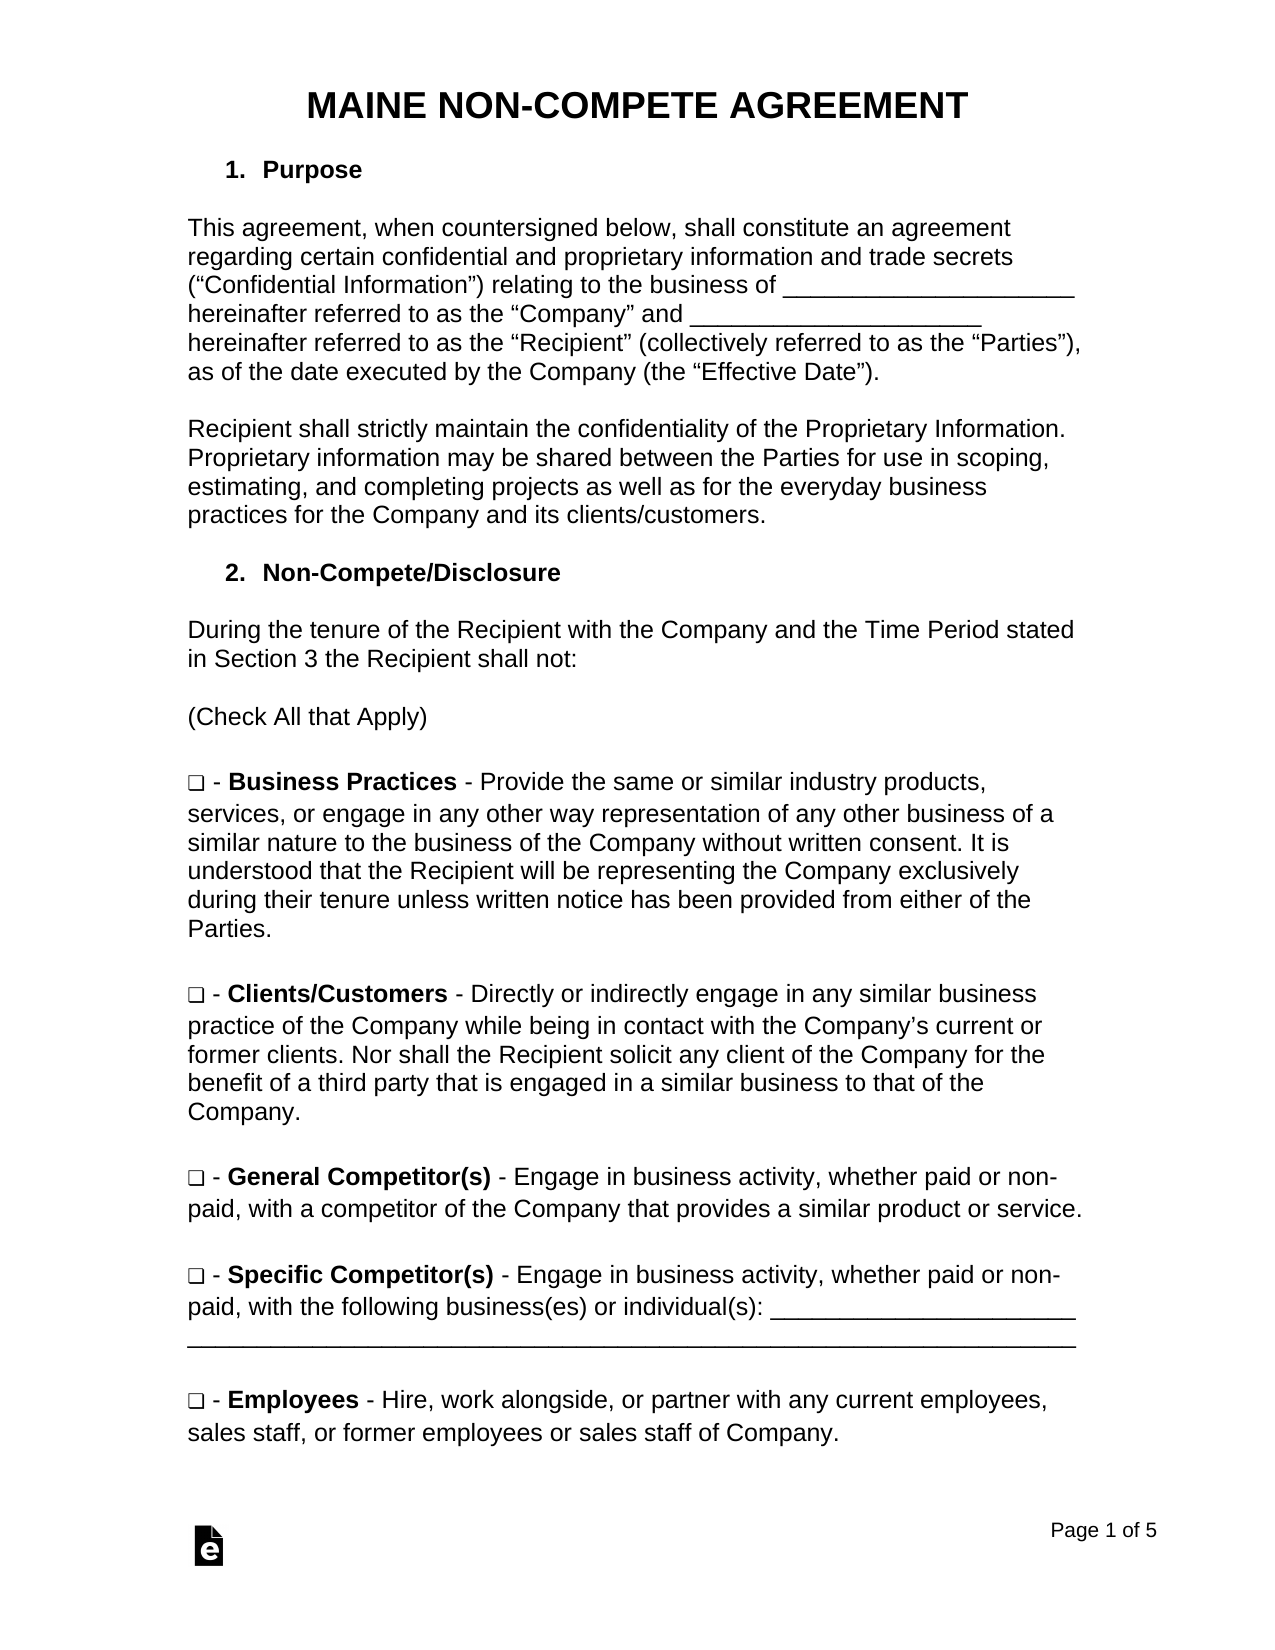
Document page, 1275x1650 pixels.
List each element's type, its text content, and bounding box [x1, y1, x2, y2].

text ❏ - Business Practices - Provide the same or similar industry products, services, or engage in any other way representation of any other business of a similar nature to the business of the Company without written consent. It is understood that the Recipient will be representing the Company exclusively during their tenure unless written notice has been provided from either of the Parties. [187, 759, 1087, 942]
subtitle MAINE NON-COMPETE AGREEMENT [187, 83, 1087, 127]
list Non-Compete/Disclosure [225, 558, 1087, 587]
text Recipient shall strictly maintain the confidentiality of the Proprietary Information. Proprietary information may be shared between the Parties for use in scoping, estimating, and completing projects as well as for the everyday business practices for the Company and its clients/customers. [187, 414, 1087, 529]
text ❏ - Specific Competitor(s) - Engage in business activity, whether paid or non-paid, with the following business(es) or individual(s): ______________________ [187, 1252, 1087, 1320]
list Purpose [225, 155, 1087, 184]
text During the tenure of the Recipient with the Company and the Time Period stated in Section 3 the Recipient shall not: [187, 615, 1087, 673]
text This agreement, when countersigned below, shall constitute an agreement regarding certain confidential and proprietary information and trade secrets (“Confidential Information”) relating to the business of _____________________ hereinafter referred to as the “Company” and _____________________ hereinafter referred to as the “Recipient” (collectively referred to as the “Parties”), as of the date executed by the Company (the “Effective Date”). [187, 213, 1087, 385]
text ❏ - Employees - Hire, work alongside, or partner with any current employees, sales staff, or former employees or sales staff of Company. [187, 1378, 1087, 1446]
text (Check All that Apply) [187, 702, 1087, 730]
text ❏ - Clients/Customers - Directly or indirectly engage in any similar business practice of the Company while being in contact with the Company’s current or former clients. Nor shall the Recipient solicit any client of the Company for the benefit of a third party that is engaged in a similar business to that of the Company. [187, 971, 1087, 1126]
text ________________________________________________________________ [187, 1320, 1087, 1349]
text ❏ - General Competitor(s) - Engage in business activity, whether paid or non-paid, with a competitor of the Company that provides a similar product or service. [187, 1155, 1087, 1223]
